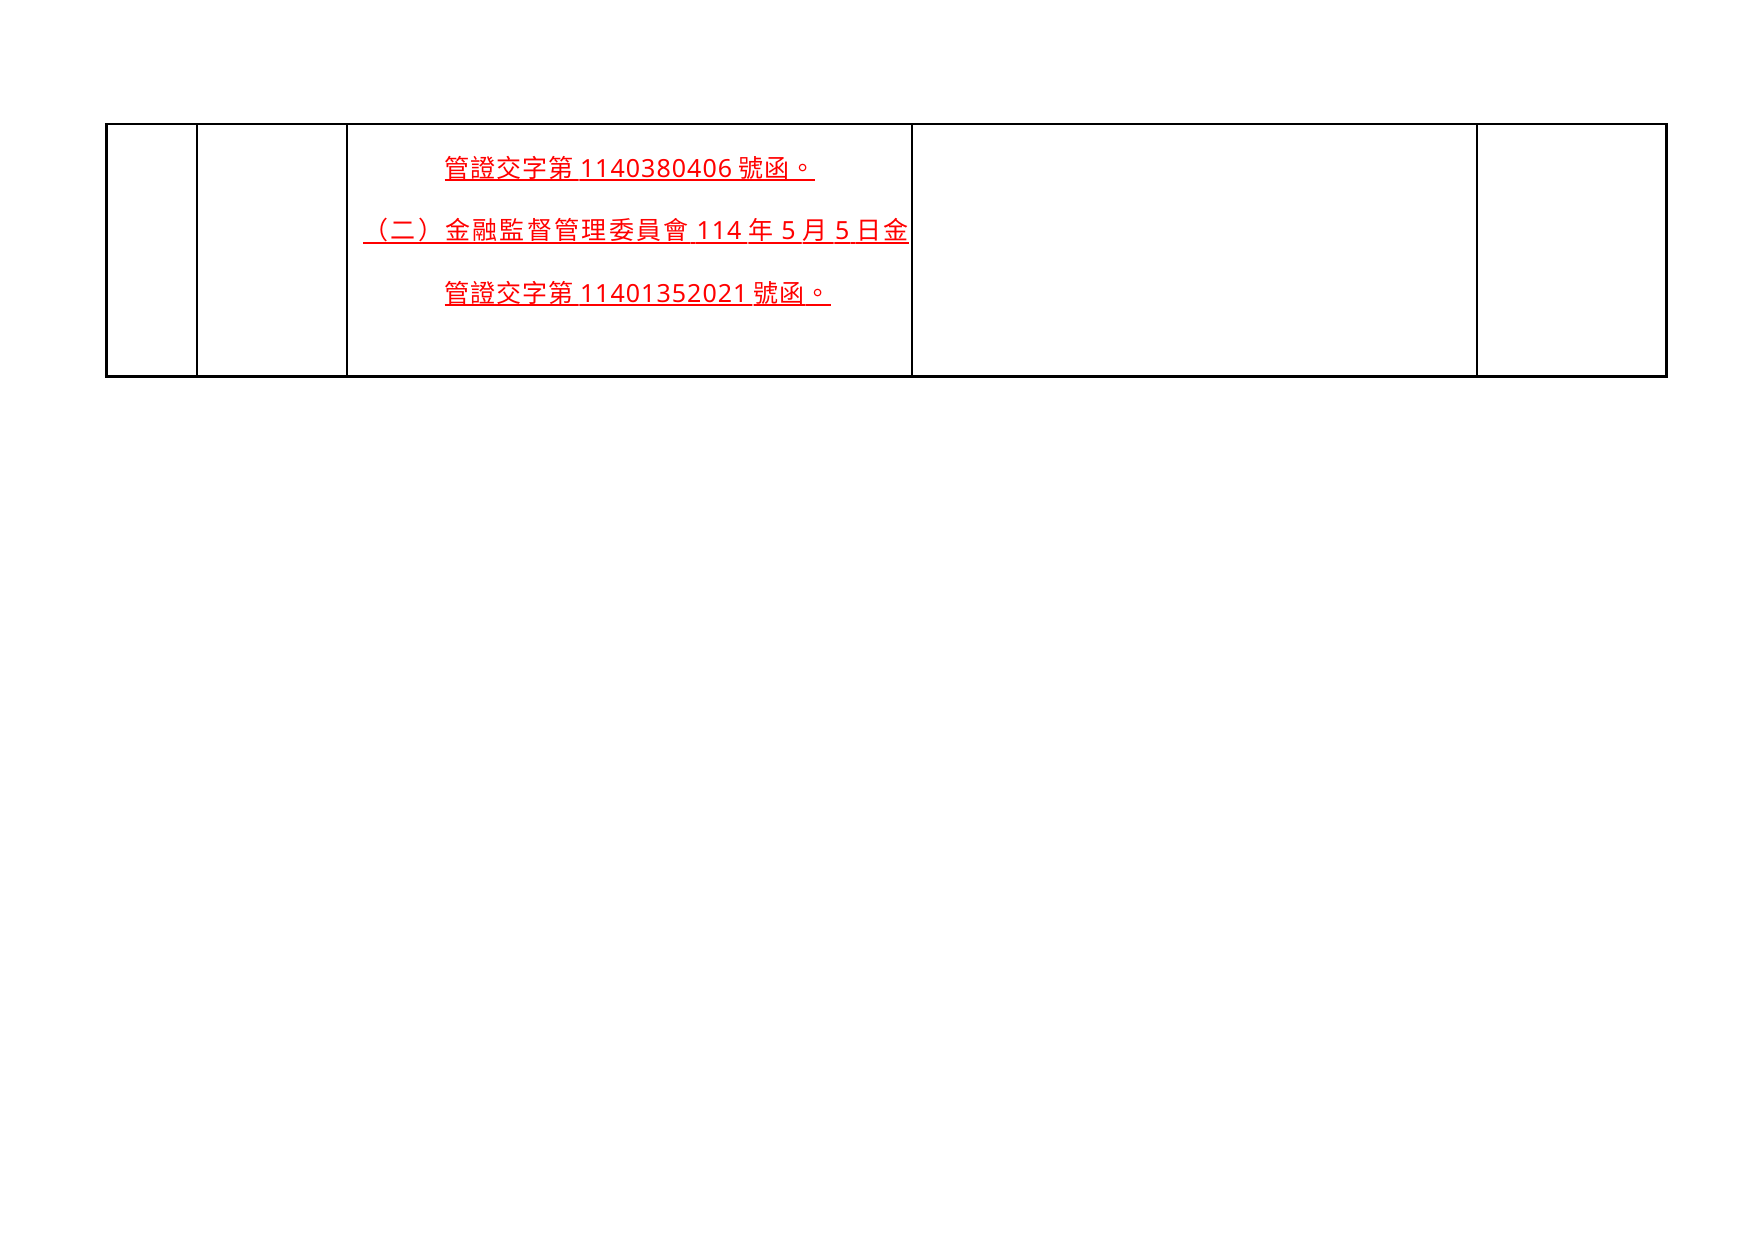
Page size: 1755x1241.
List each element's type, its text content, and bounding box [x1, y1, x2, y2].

table_cell 管證交字第1140380406號函。 （二）金融監督管理委員會114年5月5日金管證交字第11401352021號函。 [348, 125, 911, 375]
table_cell [913, 125, 1476, 375]
table_cell [108, 125, 196, 375]
table_cell [198, 125, 346, 375]
table_cell [1478, 125, 1665, 375]
